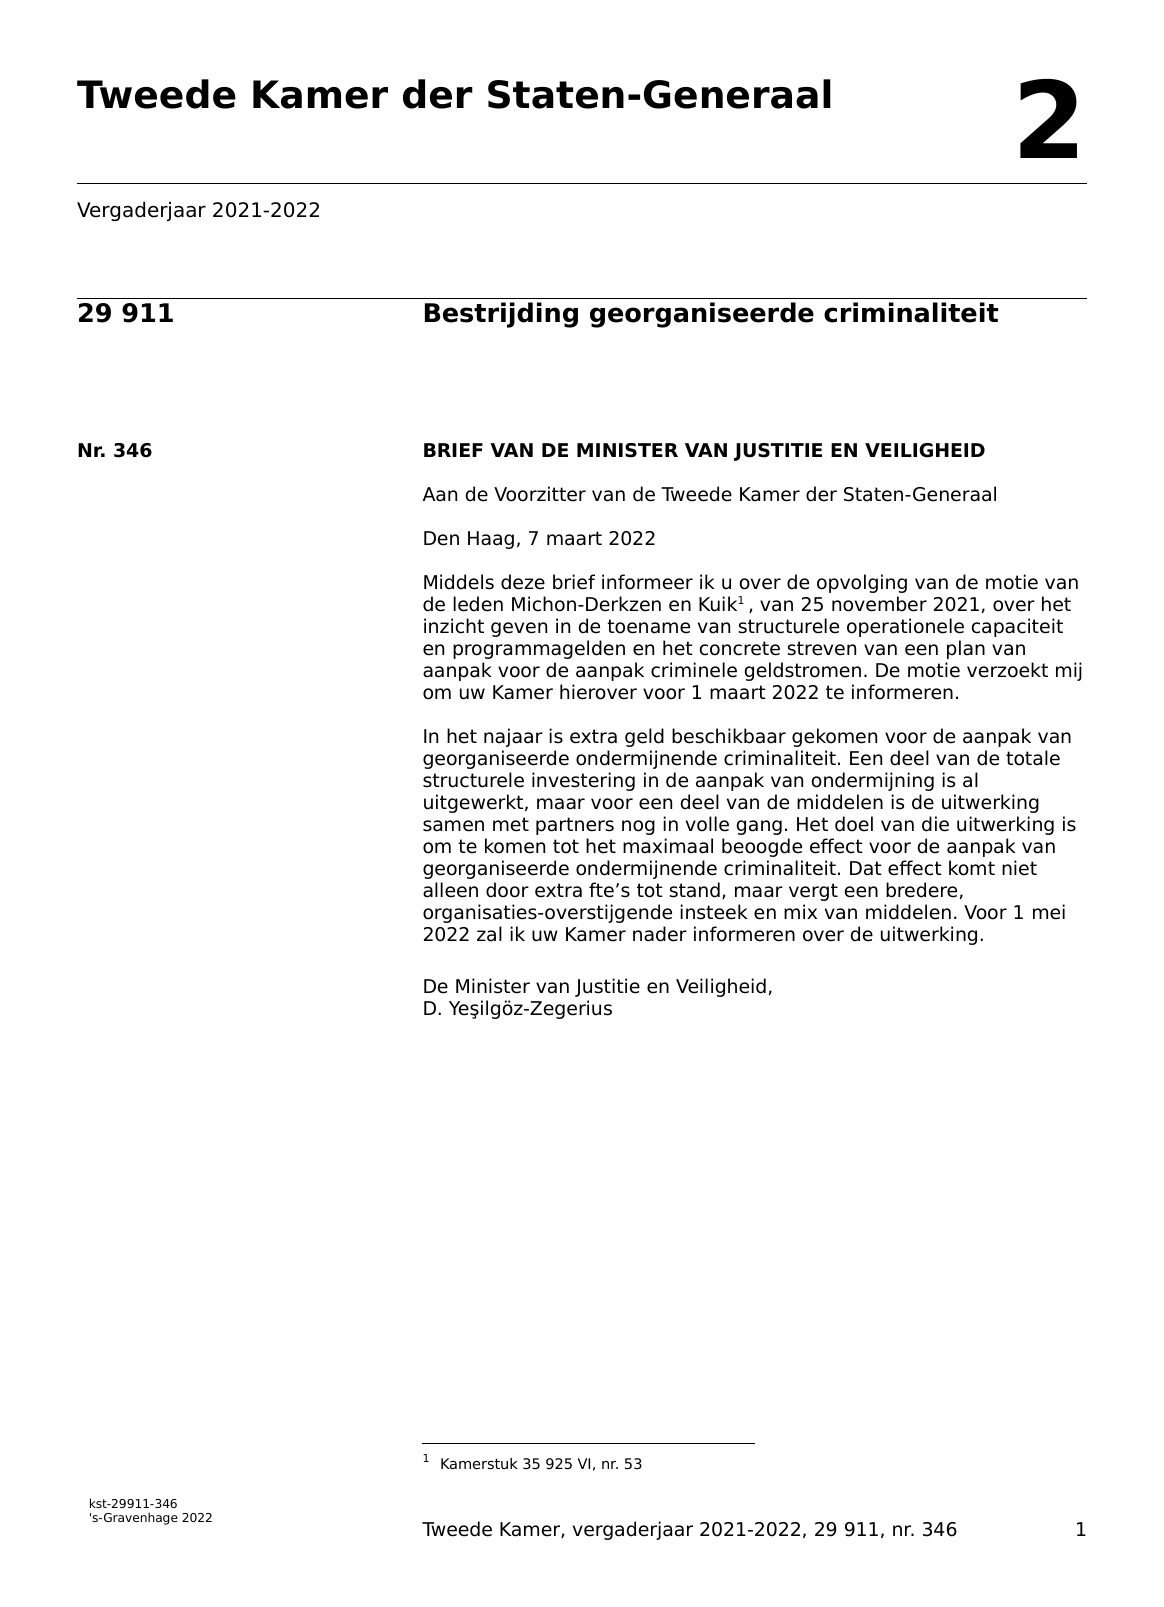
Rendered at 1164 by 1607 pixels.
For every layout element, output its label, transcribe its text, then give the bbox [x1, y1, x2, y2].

text 's-Gravenhage 2022 [88, 1511, 323, 1525]
table_cell Vergaderjaar 2021-2022 [77, 184, 1087, 298]
table_header 2 [886, 59, 1087, 183]
text Aan de Voorzitter van de Tweede Kamer der Staten-Generaal [422, 484, 1087, 506]
subtitle Nr. 346 BRIEF VAN DE MINISTER VAN JUSTITIE EN VEILIGHEID [77, 440, 1087, 462]
text kst-29911-346 [88, 1497, 323, 1511]
table_header Tweede Kamer der Staten-Generaal [77, 59, 886, 183]
text Den Haag, 7 maart 2022 [422, 528, 1087, 550]
text Middels deze brief informeer ik u over de opvolging van de motie van de leden Michon-Derkzen en Kuik, van 25 november 2021, over het inzicht geven in de toename van structurele operationele capaciteit en programmagelden en het concrete streven van een plan van aanpak voor de aanpak criminele geldstromen. De motie verzoekt mij om uw Kamer hierover voor 1 maart 2022 te informeren. [422, 572, 1087, 704]
text Kamerstuk 35 925 VI, nr. 53 [422, 1452, 1087, 1474]
subtitle 29 911 Bestrijding georganiseerde criminaliteit [77, 299, 1087, 329]
text In het najaar is extra geld beschikbaar gekomen voor de aanpak van georganiseerde ondermijnende criminaliteit. Een deel van de totale structurele investering in de aanpak van ondermijning is al uitgewerkt, maar voor een deel van de middelen is de uitwerking samen met partners nog in volle gang. Het doel van die uitwerking is om te komen tot het maximaal beoogde effect voor de aanpak van georganiseerde ondermijnende criminaliteit. Dat effect komt niet alleen door extra fte’s tot stand, maar vergt een bredere, organisaties-overstijgende insteek en mix van middelen. Voor 1 mei 2022 zal ik uw Kamer nader informeren over de uitwerking. [422, 726, 1087, 946]
text De Minister van Justitie en Veiligheid, D. Yeşilgöz-Zegerius [422, 976, 1087, 1020]
